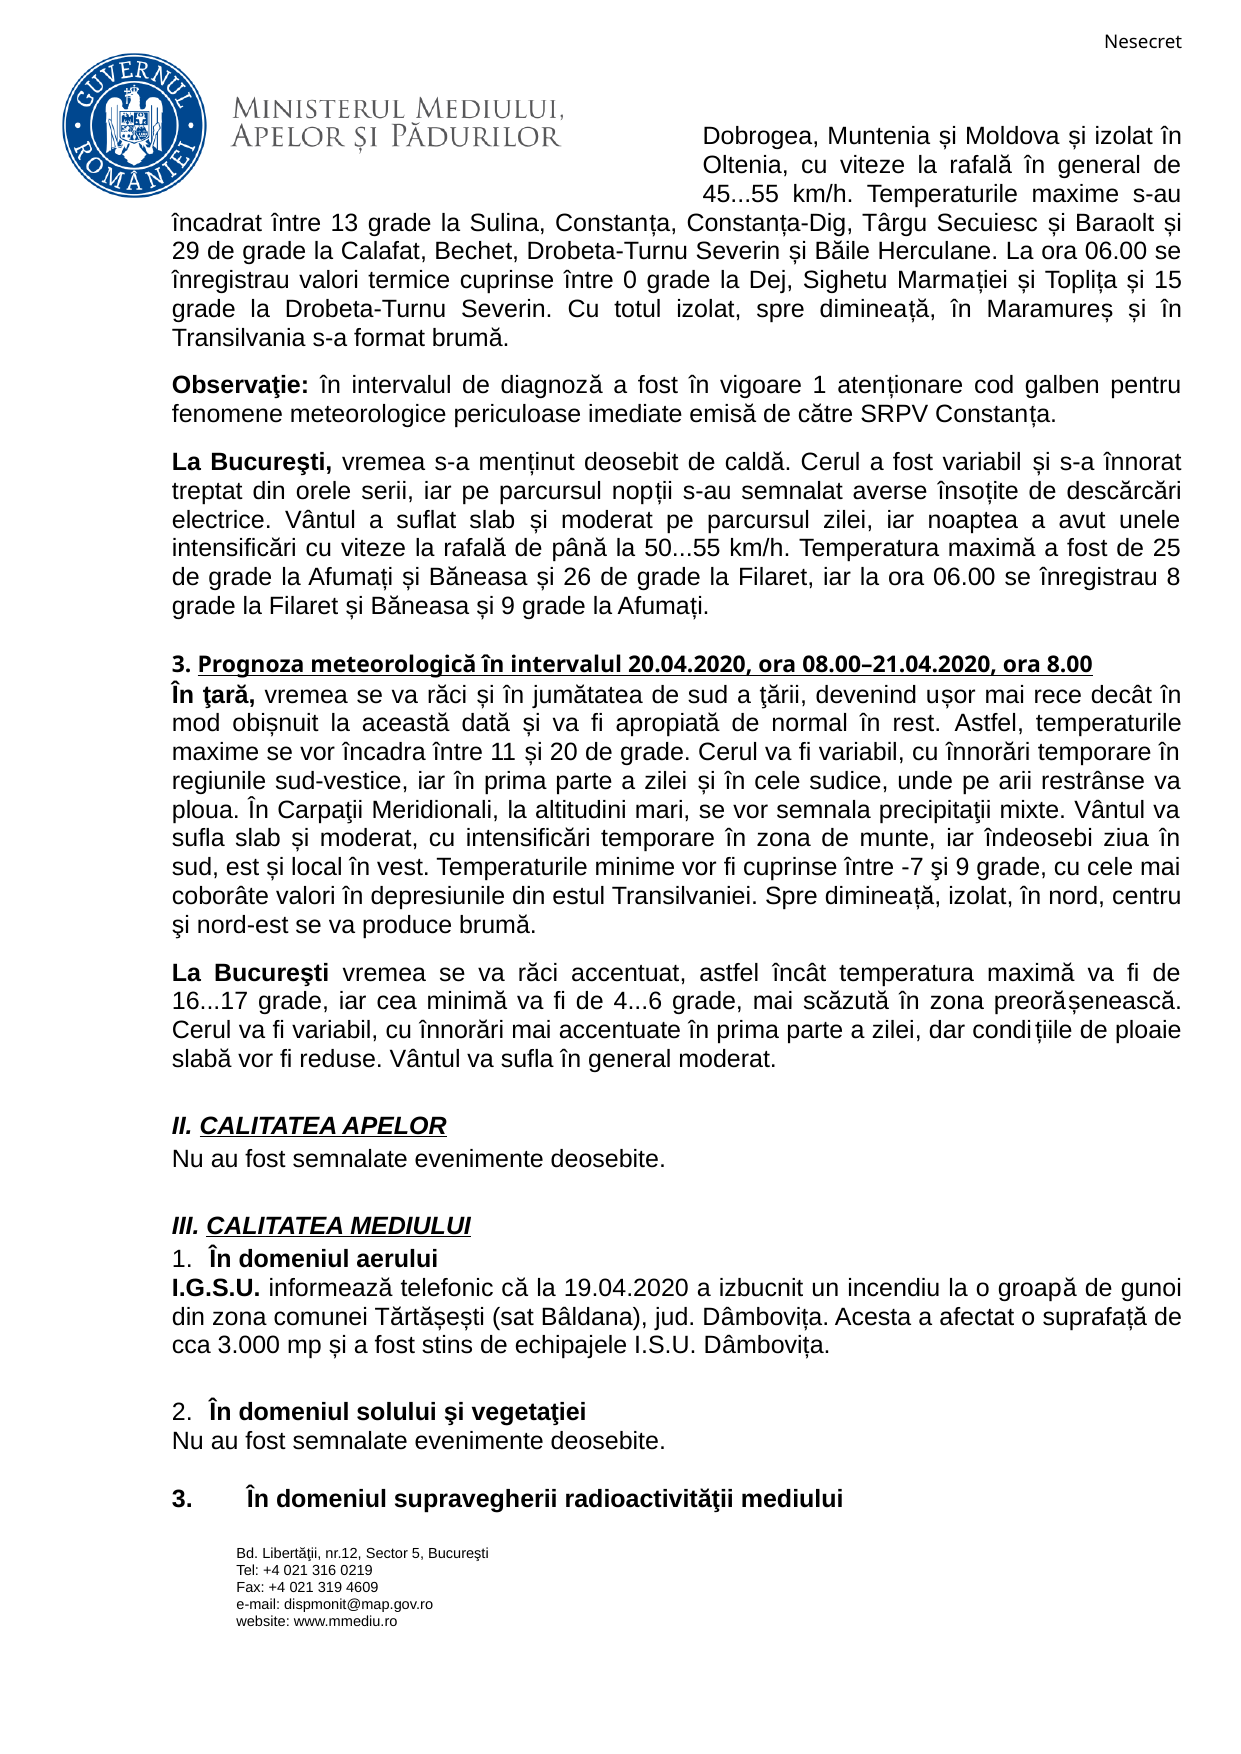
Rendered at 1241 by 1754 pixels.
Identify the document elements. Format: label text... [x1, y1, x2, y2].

text La Bucureşti, vremea s-a menținut deosebit de caldă. Cerul a fost variabil și s-a înnorat treptat din orele serii, iar pe parcursul nopții s-au semnalat averse însoțite de descărcări electrice. Vântul a suflat slab și moderat pe parcursul zilei, iar noaptea a avut unele intensificări cu viteze la rafală de până la 50...55 km/h. Temperatura maximă a fost de 25 de grade la Afumați și Băneasa și 26 de grade la Filaret, iar la ora 06.00 se înregistrau 8 grade la Filaret și Băneasa și 9 grade la Afumați. [172, 447, 1182, 619]
text În ţară, vremea se va răci și în jumătatea de sud a ţării, devenind ușor mai rece decât în mod obișnuit la această dată și va fi apropiată de normal în rest. Astfel, temperaturile maxime se vor încadra între 11 și 20 de grade. Cerul va fi variabil, cu înnorări temporare în regiunile sud-vestice, iar în prima parte a zilei și în cele sudice, unde pe arii restrânse va ploua. În Carpaţii Meridionali, la altitudini mari, se vor semnala precipitaţii mixte. Vântul va sufla slab și moderat, cu intensificări temporare în zona de munte, iar îndeosebi ziua în sud, est și local în vest. Temperaturile minime vor fi cuprinse între -7 şi 9 grade, cu cele mai coborâte valori în depresiunile din estul Transilvaniei. Spre dimineață, izolat, în nord, centru şi nord-est se va produce brumă. [172, 679, 1182, 938]
text I.G.S.U. informează telefonic că la 19.04.2020 a izbucnit un incendiu la o groapă de gunoi din zona comunei Tărtășești (sat Bâldana), jud. Dâmbovița. Acesta a afectat o suprafață de cca 3.000 mp și a fost stins de echipajele I.S.U. Dâmbovița. [172, 1273, 1182, 1359]
text Dobrogea, Muntenia și Moldova și izolat în Oltenia, cu viteze la rafală în general de 45...55 km/h. Temperaturile maxime s-au încadrat între 13 grade la Sulina, Constanța, Constanța-Dig, Târgu Secuiesc și Baraolt și 29 de grade la Calafat, Bechet, Drobeta-Turnu Severin și Băile Herculane. La ora 06.00 se înregistrau valori termice cuprinse între 0 grade la Dej, Sighetu Marmației și Toplița și 15 grade la Drobeta-Turnu Severin. Cu totul izolat, spre dimineață, în Maramureș și în Transilvania s-a format brumă. [172, 121, 1182, 351]
text Nu au fost semnalate evenimente deosebite. [172, 1144, 1182, 1173]
list În domeniul aerului [172, 1244, 1182, 1273]
text Nu au fost semnalate evenimente deosebite. [172, 1426, 1182, 1455]
list În domeniul solului şi vegetaţiei [172, 1397, 1182, 1426]
text III. CALITATEA MEDIULUI [172, 1211, 1182, 1240]
text Observaţie: în intervalul de diagnoză a fost în vigoare 1 atenționare cod galben pentru fenomene meteorologice periculoase imediate emisă de către SRPV Constanța. [172, 370, 1182, 428]
text 3. În domeniul supravegherii radioactivităţii mediului [172, 1483, 1182, 1512]
text La Bucureşti vremea se va răci accentuat, astfel încât temperatura maximă va fi de 16...17 grade, iar cea minimă va fi de 4...6 grade, mai scăzută în zona preorășenească. Cerul va fi variabil, cu înnorări mai accentuate în prima parte a zilei, dar condițiile de ploaie slabă vor fi reduse. Vântul va sufla în general moderat. [172, 957, 1182, 1072]
text II. CALITATEA APELOR [172, 1111, 1182, 1139]
text 3. Prognoza meteorologică în intervalul 20.04.2020, ora 08.00–21.04.2020, ora 8.00 [172, 648, 1182, 679]
